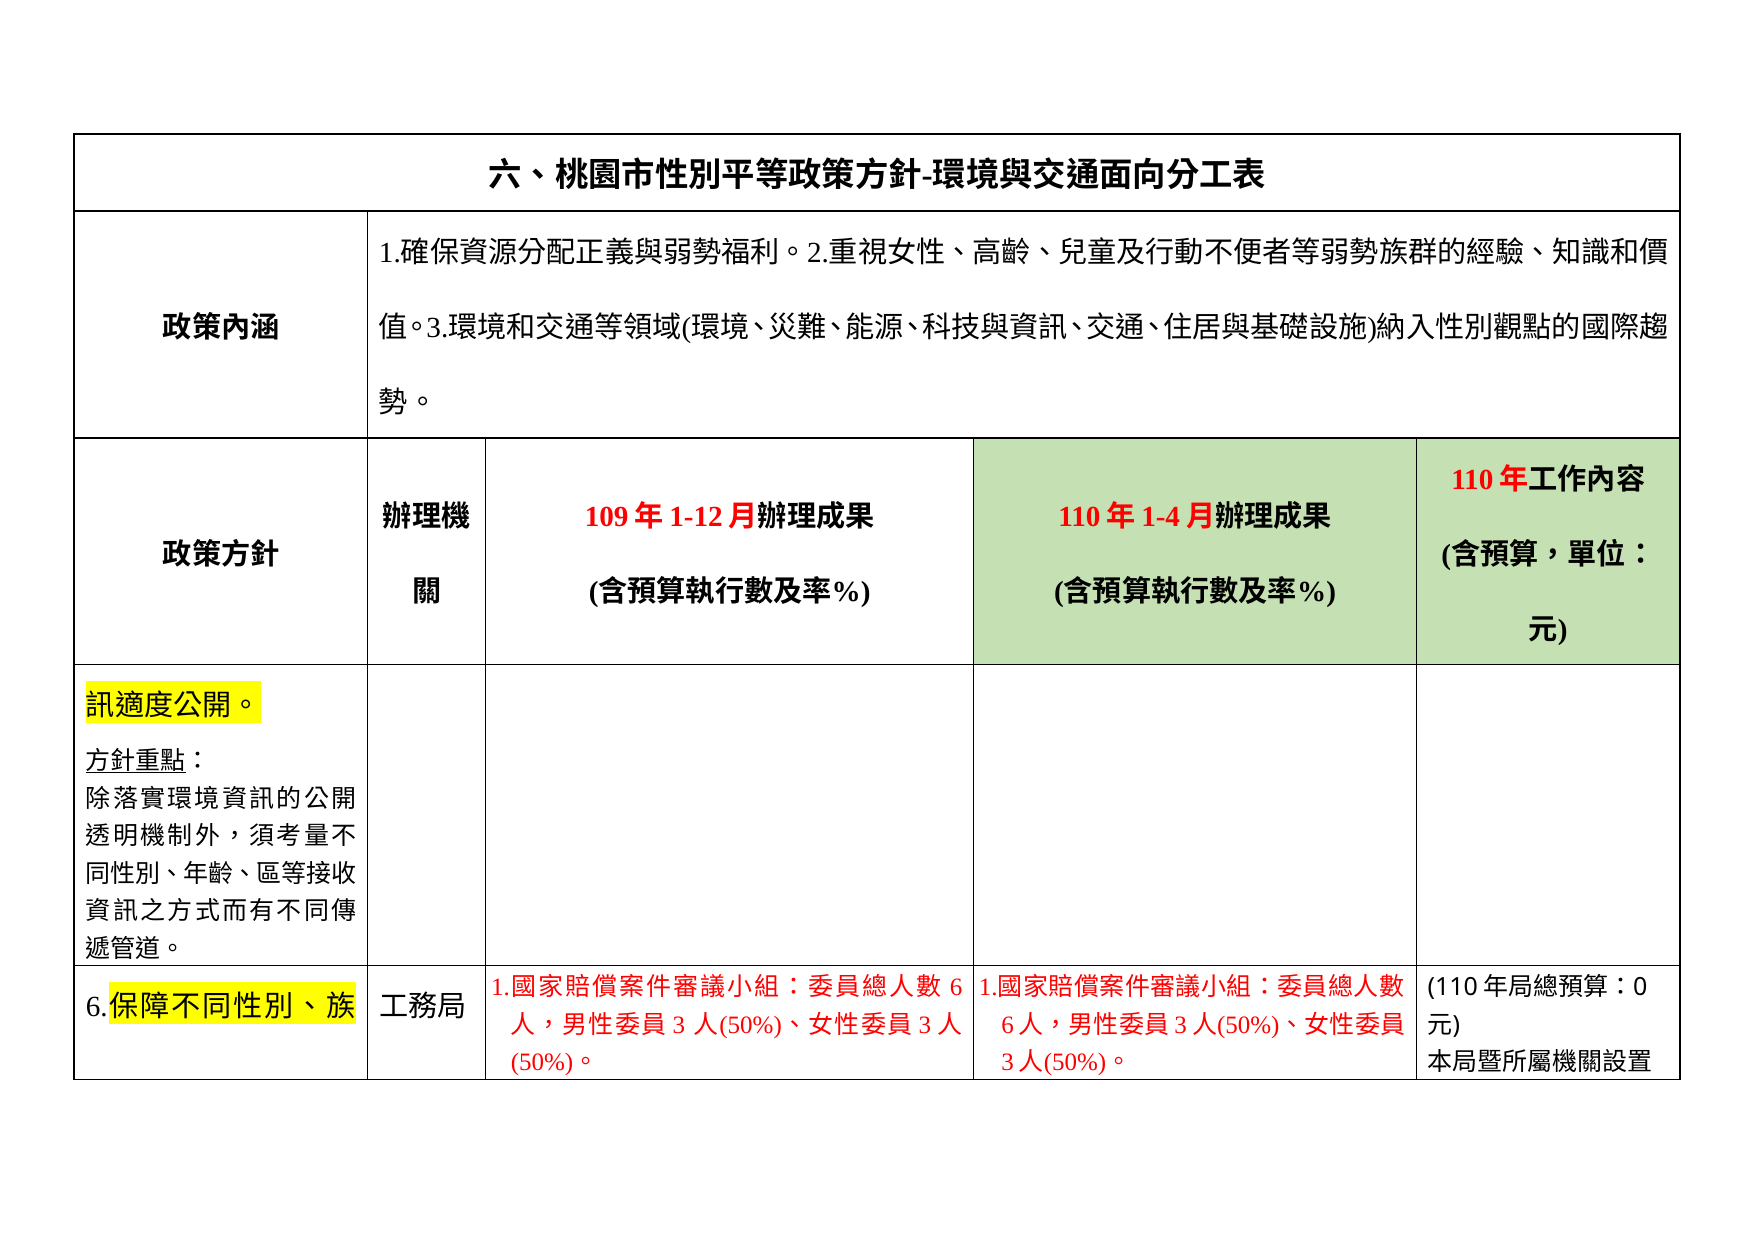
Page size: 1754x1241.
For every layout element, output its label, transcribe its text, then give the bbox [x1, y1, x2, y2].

table_cell 1.國家賠償案件審議小組：委員總人數6人，男性委員3 人(50%)、女性委員3人(50%)。 [486, 966, 973, 1078]
table_cell 6.保障不同性別、族 [75, 966, 367, 1078]
table_cell 政策方針 [75, 439, 367, 664]
table_cell 政策內涵 [75, 212, 367, 437]
table_cell 辦理機關 [368, 439, 485, 664]
table_cell 109年1-12月辦理成果 (含預算執行數及率%) [486, 439, 973, 664]
table_cell [486, 665, 973, 965]
table_cell [1417, 665, 1679, 965]
table_cell 訊適度公開。 方針重點： 除落實環境資訊的公開透明機制外，須考量不同性別、年齡、區等接收資訊之方式而有不同傳遞管道。 [75, 665, 367, 965]
table_cell 有關養工處工程資訊(含影片)皆公開於官網或臉書，以達成資訊透明：110年1月至4月發布「道路養護、人行道」12則、「橋梁、騎樓」共計3則、「公園暨路燈維護」共計9則及「道路挖掘」共計9則，總計33則。 有關新工處重大工程資訊皆公開於該處官網，以達成資訊透明。截至110年4月30日止，已公布12則資訊。 有關本局景觀工程科公園綠地重大工程資訊皆公開於施政成果透明資訊網，以達成資訊透明：截至110年1月至4月共計發布1則新聞稿；另於本局官網設立「公園遊戲場專區」供民眾查詢公園相關資訊。 [974, 665, 1416, 965]
table_cell 1.確保資源分配正義與弱勢福利。2.重視女性、高齡、兒童及行動不便者等弱勢族群的經驗、知識和價值。3.環境和交通等領域(環境、災難、能源、科技與資訊、交通、住居與基礎設施)納入性別觀點的國際趨勢。 [368, 212, 1679, 437]
table_cell [368, 665, 485, 965]
table_cell 工務局 [368, 966, 485, 1078]
table_cell (110年局總預算：0元) 本局暨所屬機關設置 [1417, 966, 1679, 1078]
table_cell 1.國家賠償案件審議小組：委員總人數6人，男性委員3人(50%)、女性委員3人(50%)。 [974, 966, 1416, 1078]
table_header 六、桃園市性別平等政策方針-環境與交通面向分工表 [75, 135, 1679, 210]
table_cell 110年工作內容 (含預算，單位：元) [1417, 439, 1679, 664]
table_cell 110年1-4月辦理成果 (含預算執行數及率%) [974, 439, 1416, 664]
